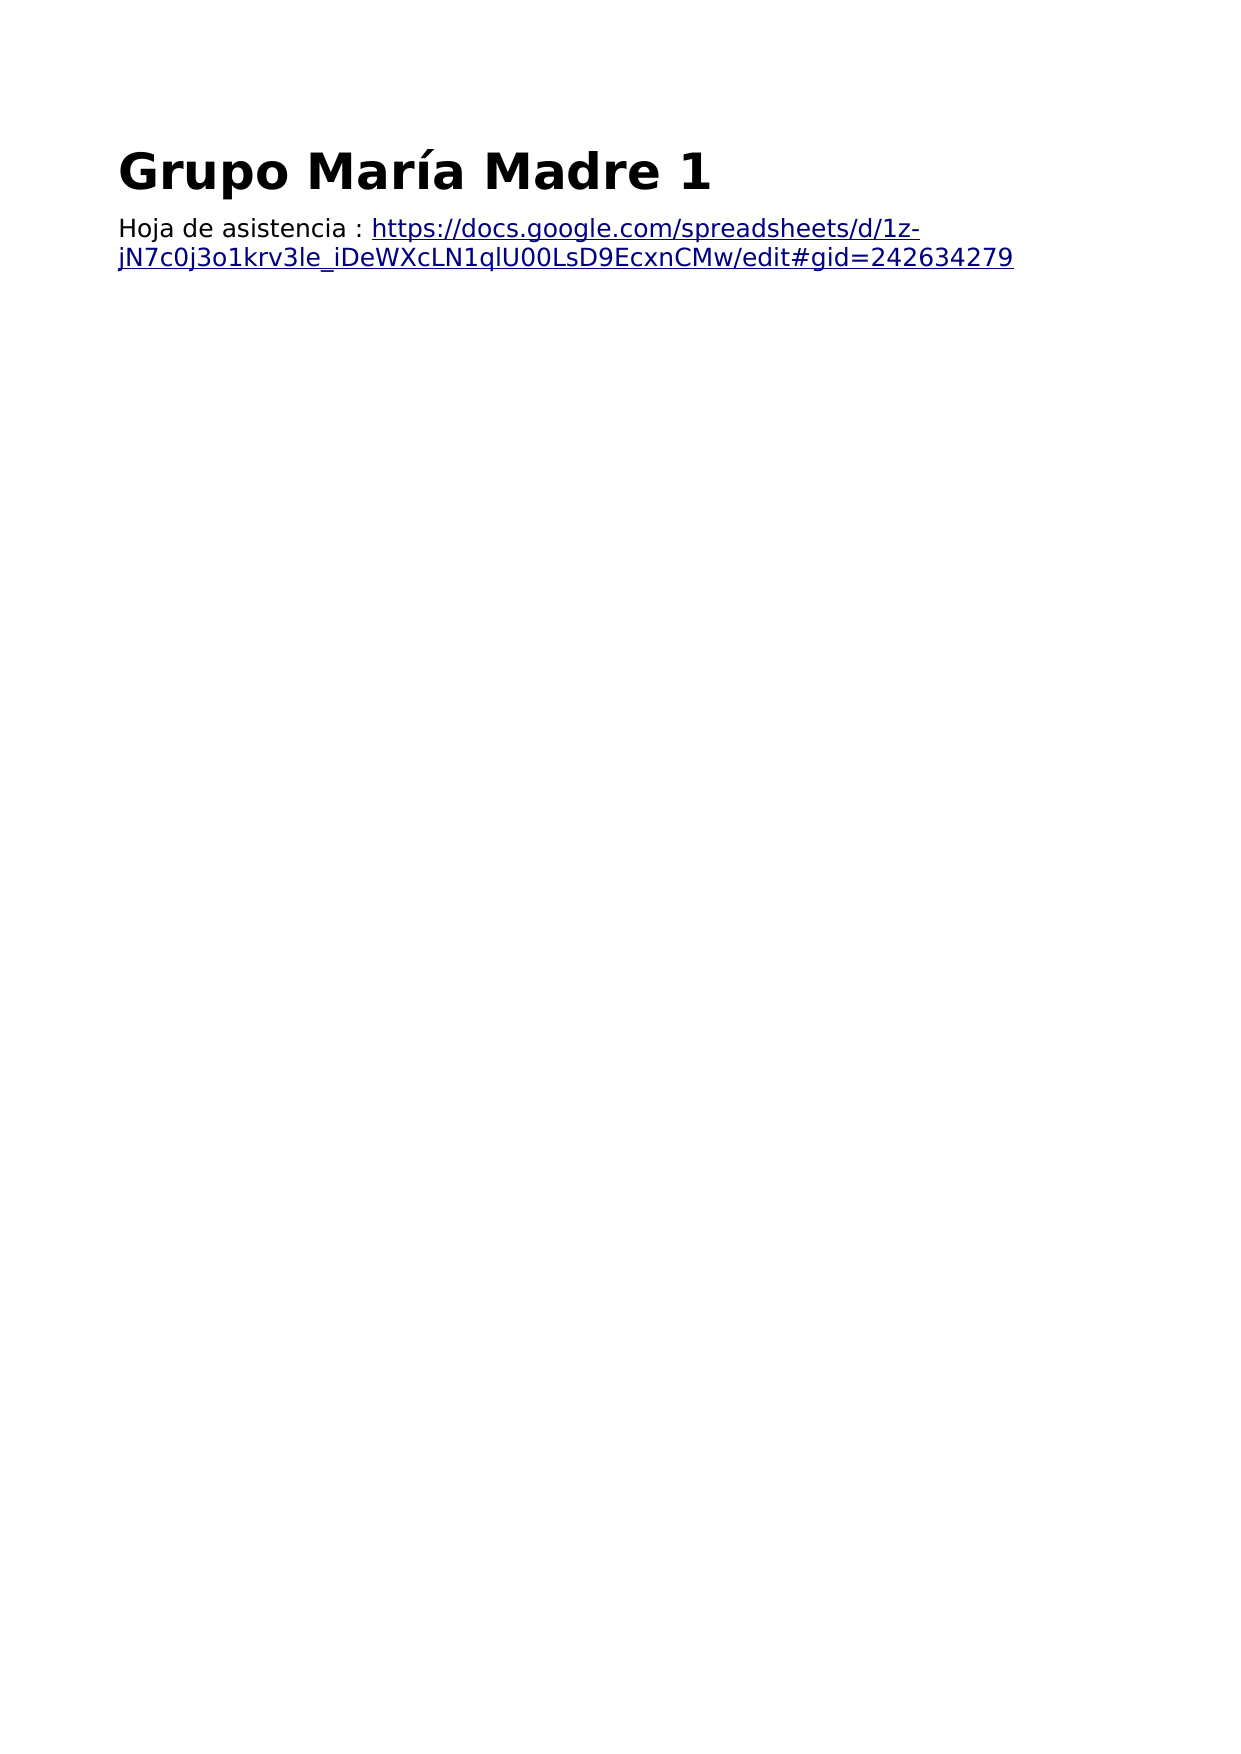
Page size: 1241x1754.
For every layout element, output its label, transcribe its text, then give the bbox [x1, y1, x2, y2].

text Hoja de asistencia : https://docs.google.com/spreadsheets/d/1z-jN7c0j3o1krv3le_iDeWXcLN1qlU00LsD9EcxnCMw/edit#gid=242634279 [118, 214, 1122, 272]
subtitle Grupo María Madre 1 [118, 143, 1122, 201]
